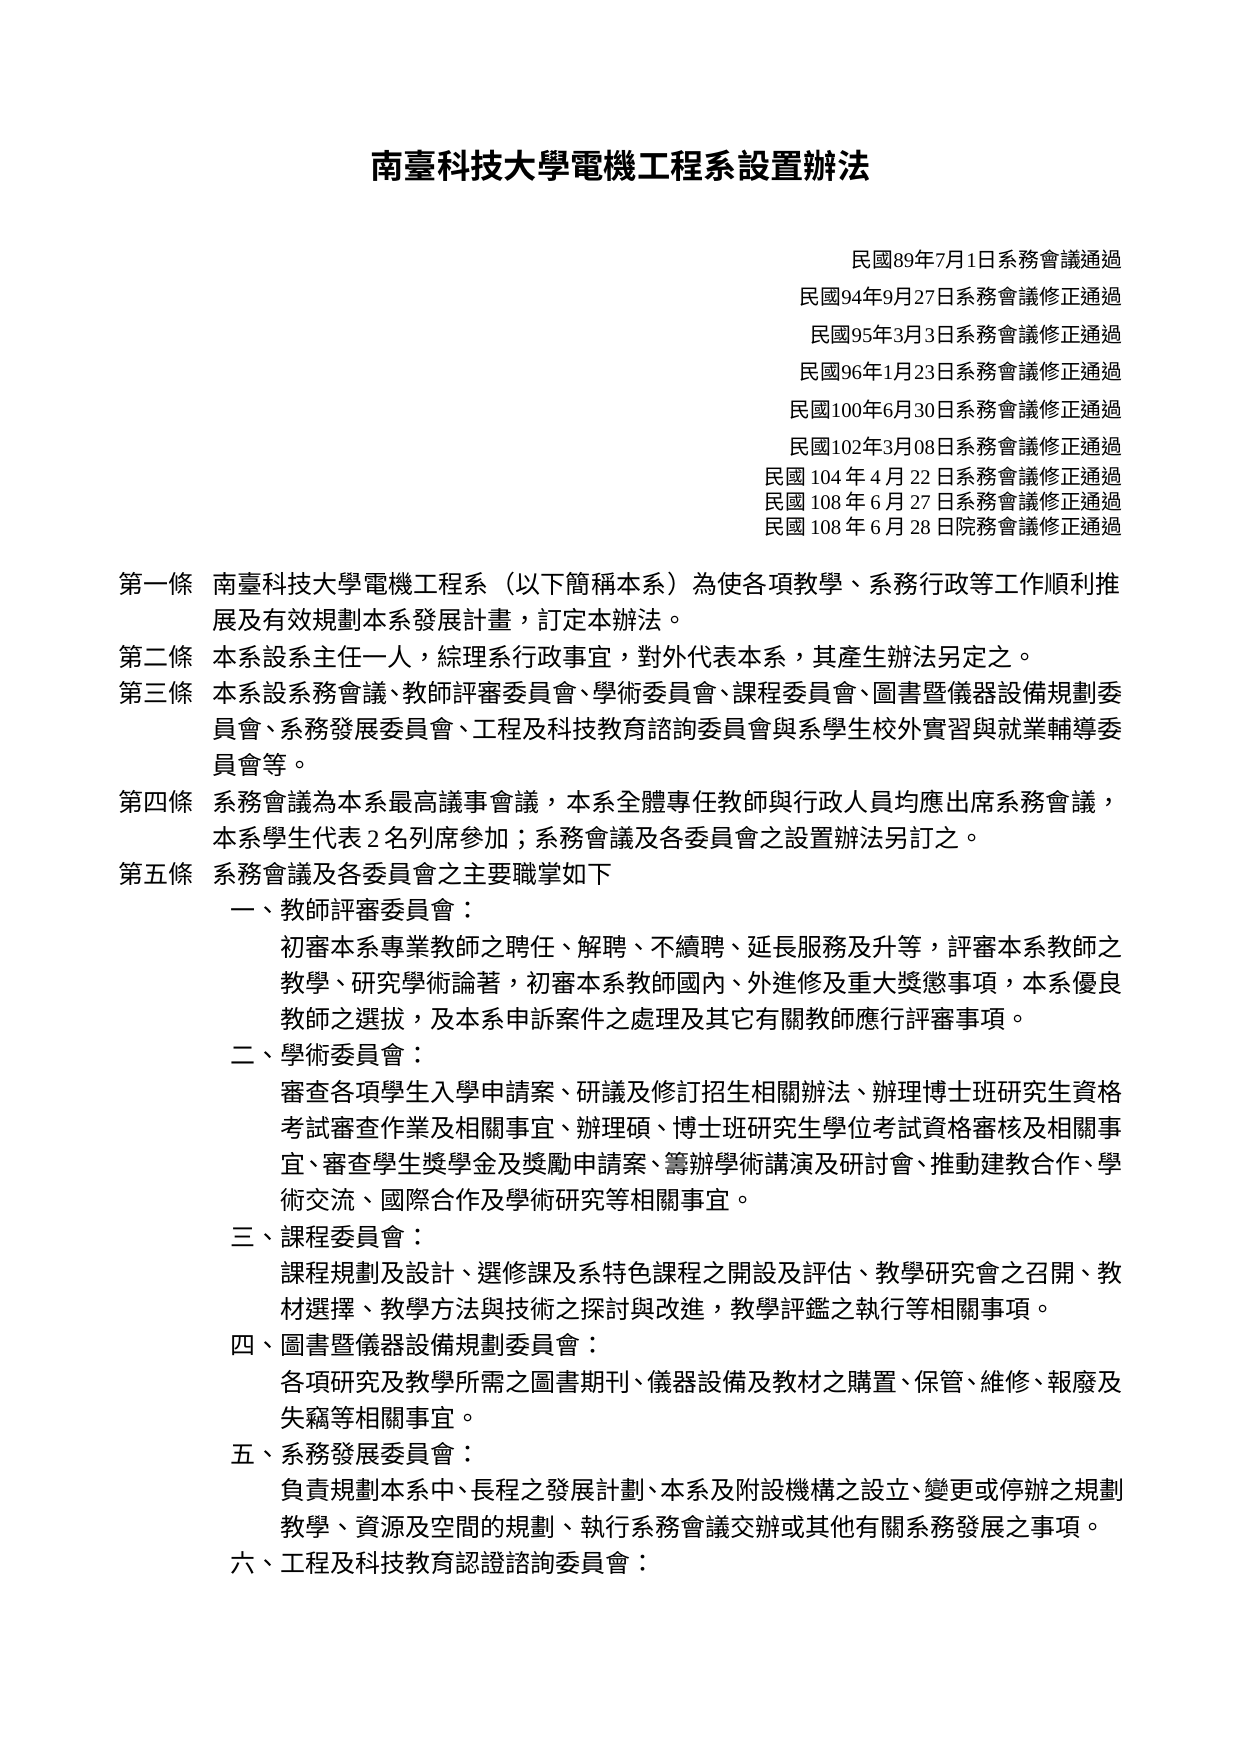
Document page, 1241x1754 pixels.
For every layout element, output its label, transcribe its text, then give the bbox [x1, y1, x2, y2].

text 第二條 本系設系主任一人，綜理系行政事宜，對外代表本系，其產生辦法另定之。 [118, 637, 1122, 673]
text 第四條 系務會議為本系最高議事會議，本系全體專任教師與行政人員均應出席系務會議，本系學生代表2名列席參加；系務會議及各委員會之設置辦法另訂之。 [118, 782, 1122, 854]
text 第三條 本系設系務會議、教師評審委員會、學術委員會、課程委員會、圖書暨儀器設備規劃委員會、系務發展委員會、工程及科技教育諮詢委員會與系學生校外實習與就業輔導委員會等。 [118, 673, 1122, 782]
text 四、圖書暨儀器設備規劃委員會： [231, 1326, 1122, 1362]
text 民國96年1月23日系務會議修正通過 [118, 352, 1122, 389]
text 第五條 系務會議及各委員會之主要職掌如下 [118, 854, 1122, 891]
text 南臺科技大學電機工程系設置辦法 [118, 127, 1122, 202]
text 二、學術委員會： [168, 1036, 1122, 1072]
text 民國104年4月22日系務會議修正通過 [118, 464, 1122, 489]
text 民國102年3月08日系務會議修正通過 [118, 427, 1122, 464]
text 五、系務發展委員會： [168, 1434, 1122, 1471]
text 初審本系專業教師之聘任、解聘、不續聘、延長服務及升等，評審本系教師之教學、研究學術論著，初審本系教師國內、外進修及重大獎懲事項，本系優良教師之選拔，及本系申訴案件之處理及其它有關教師應行評審事項。 [281, 927, 1122, 1036]
text 一、教師評審委員會： [206, 891, 1122, 927]
text 三、課程委員會： [231, 1217, 1122, 1253]
text 負責規劃本系中、長程之發展計劃、本系及附設機構之設立、變更或停辦之規劃、教學、資源及空間的規劃、執行系務會議交辦或其他有關系務發展之事項。 [281, 1471, 1122, 1543]
text 民國108年6月28日院務會議修正通過 [118, 514, 1122, 539]
text 民國108年6月27日系務會議修正通過 [118, 489, 1122, 514]
text 第一條 南臺科技大學電機工程系（以下簡稱本系）為使各項教學、系務行政等工作順利推展及有效規劃本系發展計畫，訂定本辦法。 [118, 564, 1122, 637]
text 六、工程及科技教育認證諮詢委員會： [168, 1543, 1122, 1579]
text 民國89年7月1日系務會議通過 [118, 239, 1122, 277]
text 民國95年3月3日系務會議修正通過 [118, 314, 1122, 352]
text 各項研究及教學所需之圖書期刊、儀器設備及教材之購置、保管、維修、報廢及失竊等相關事宜。 [281, 1362, 1122, 1434]
text 審查各項學生入學申請案、研議及修訂招生相關辦法、辦理博士班研究生資格考試審查作業及相關事宜、辦理碩、博士班研究生學位考試資格審核及相關事宜、審查學生獎學金及獎勵申請案、籌辦學術講演及研討會、推動建教合作、學術交流、國際合作及學術研究等相關事宜。 [281, 1072, 1122, 1217]
text 民國94年9月27日系務會議修正通過 [118, 277, 1122, 314]
text 課程規劃及設計、選修課及系特色課程之開設及評估、教學研究會之召開、教材選擇、教學方法與技術之探討與改進，教學評鑑之執行等相關事項。 [281, 1253, 1122, 1326]
text 民國100年6月30日系務會議修正通過 [118, 389, 1122, 427]
